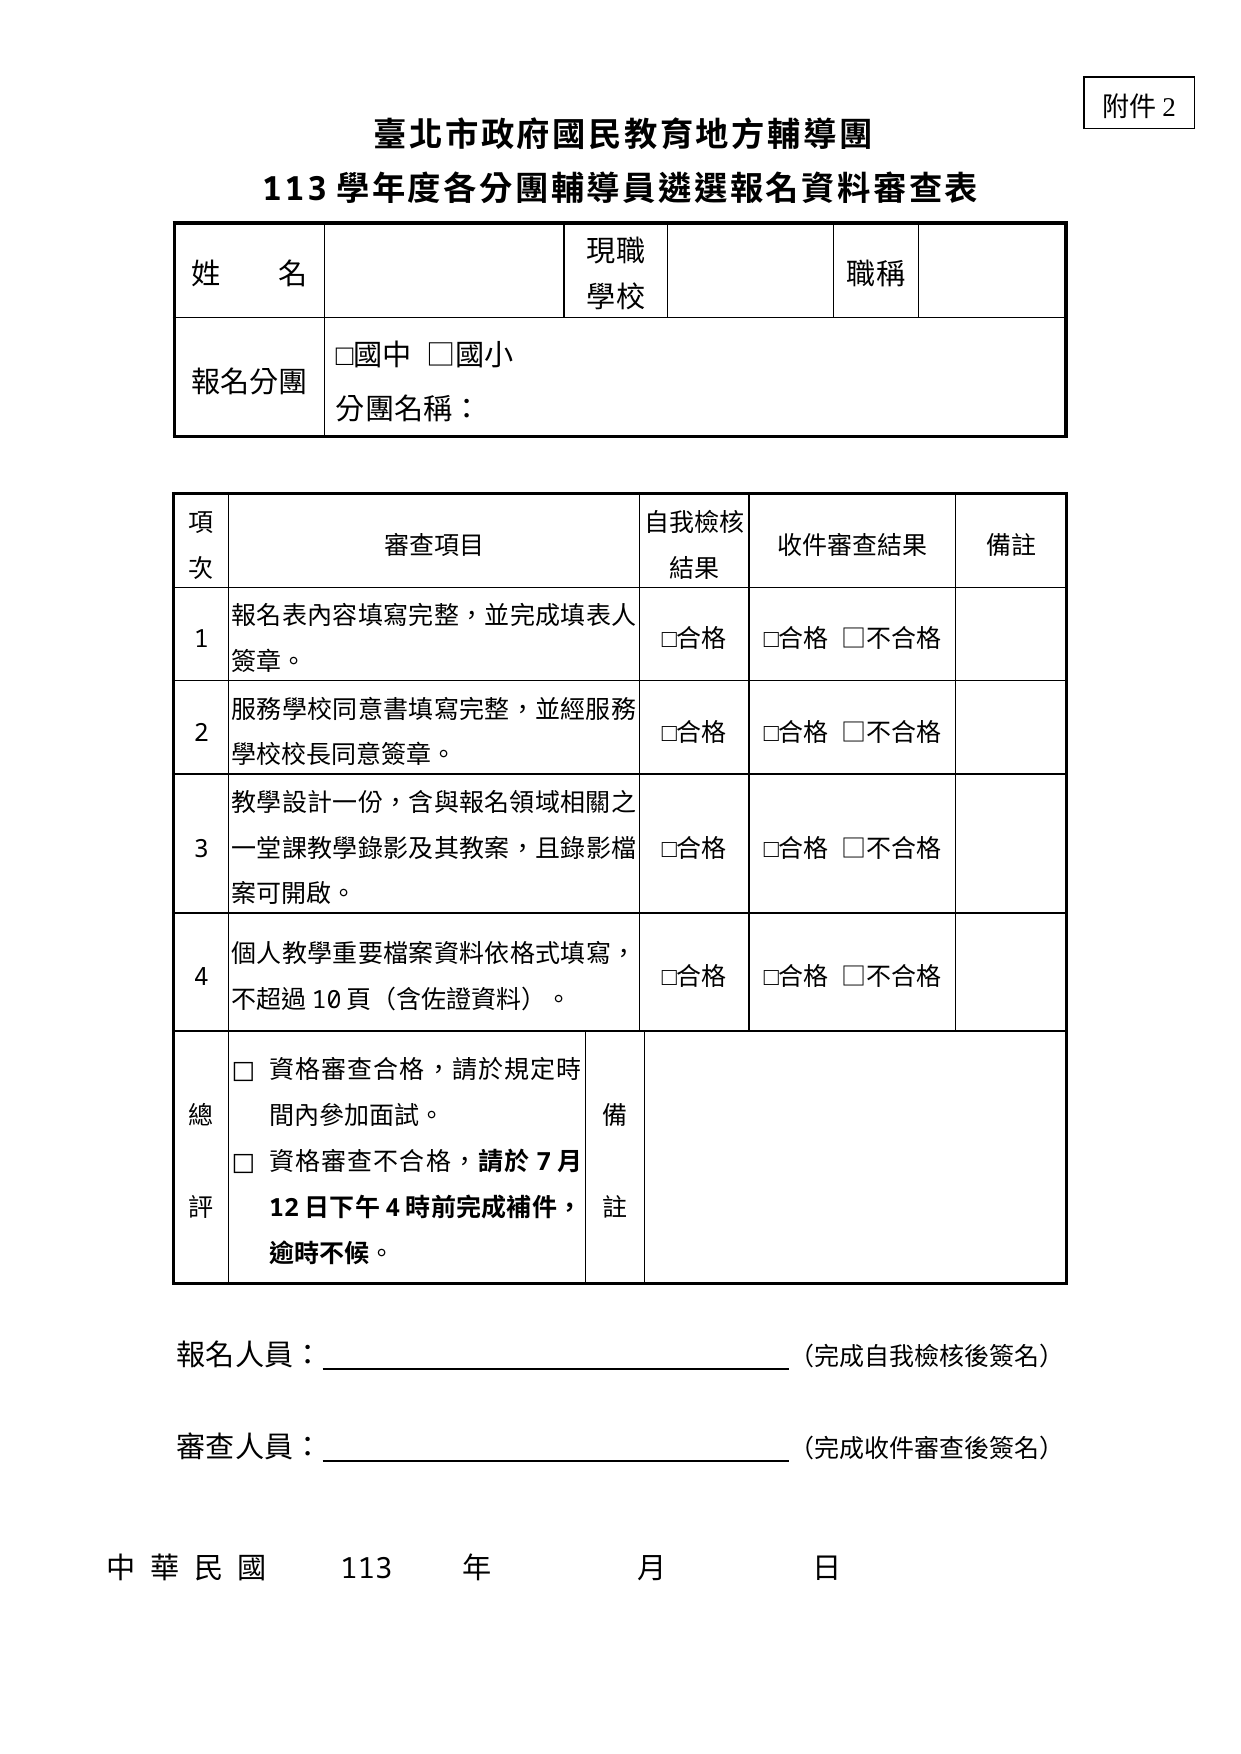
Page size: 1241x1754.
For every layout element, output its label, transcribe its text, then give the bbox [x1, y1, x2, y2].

table_cell □國中 □國小 分團名稱： [325, 318, 1064, 434]
table_header 姓 名 [176, 225, 324, 316]
table_cell 備 註 [586, 1032, 644, 1282]
table_cell 3 [175, 775, 228, 912]
table_cell 報名分團 [176, 318, 324, 434]
table_cell □合格 □不合格 [750, 914, 955, 1030]
table_cell □合格 □不合格 [750, 775, 955, 912]
table_header [325, 225, 563, 316]
text 113學年度各分團輔導員遴選報名資料審查表 [106, 157, 1134, 211]
table_cell □合格 [640, 588, 748, 680]
table_header 職稱 [834, 225, 918, 316]
text 附件2 [1099, 85, 1178, 120]
table_cell 報名表內容填寫完整，並完成填表人簽章。 [229, 588, 639, 680]
table_header 項次 [175, 495, 228, 587]
table_header 收件審查結果 [750, 495, 955, 587]
text 中 華 民 國 113 年 月 日 [106, 1535, 1134, 1589]
table_cell [956, 914, 1065, 1030]
table_header 現職學校 [565, 225, 667, 316]
table_header 備註 [956, 495, 1065, 587]
table_cell [956, 681, 1065, 773]
table_cell □合格 [640, 775, 748, 912]
table_header [919, 225, 1064, 316]
table_header 審查項目 [229, 495, 639, 587]
table_cell □合格 [640, 914, 748, 1030]
text 臺北市政府國民教育地方輔導團 [92, 103, 1154, 157]
table_cell 4 [175, 914, 228, 1030]
table_cell [956, 775, 1065, 912]
table_cell 服務學校同意書填寫完整，並經服務學校校長同意簽章。 [229, 681, 639, 773]
table_cell □合格 [640, 681, 748, 773]
table_cell 個人教學重要檔案資料依格式填寫，不超過10頁（含佐證資料）。 [229, 914, 639, 1030]
table_cell 教學設計一份，含與報名領域相關之一堂課教學錄影及其教案，且錄影檔案可開啟。 [229, 775, 639, 912]
text 報名人員： （完成自我檢核後簽名） [106, 1322, 1134, 1377]
table_cell [956, 588, 1065, 680]
table_cell 2 [175, 681, 228, 773]
table_header 自我檢核結果 [640, 495, 748, 587]
table_header [668, 225, 833, 316]
table_cell □合格 □不合格 [750, 681, 955, 773]
table_cell 1 [175, 588, 228, 680]
table_cell 資格審查合格，請於規定時間內參加面試。 資格審查不合格，請於7月12日下午4時前完成補件，逾時不候。 [229, 1032, 585, 1282]
text 審查人員： （完成收件審查後簽名） [106, 1414, 1134, 1468]
table_cell □合格 □不合格 [750, 588, 955, 680]
table_cell [645, 1032, 1065, 1282]
text 臺北市政府國民教育地方輔導團 [1085, 78, 1194, 128]
table_cell 總 評 [175, 1032, 228, 1282]
